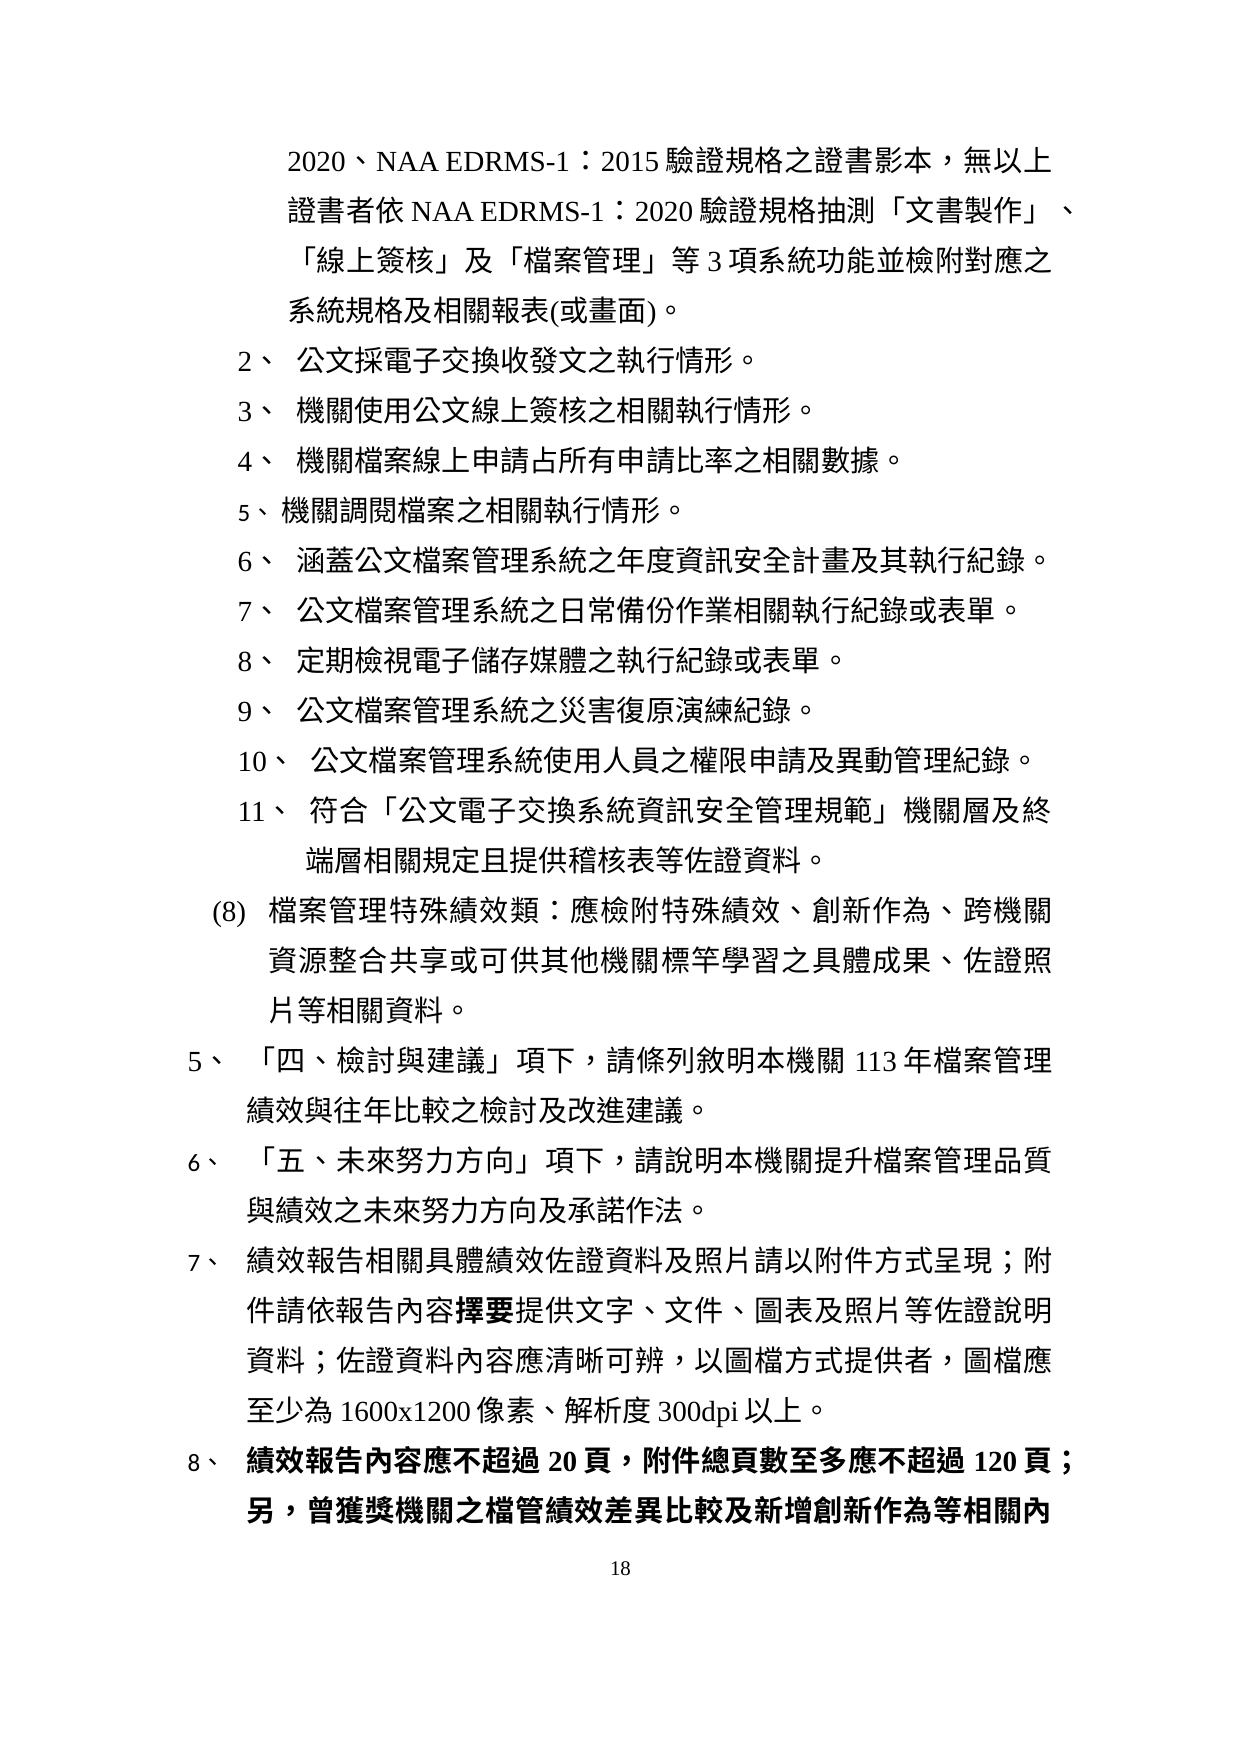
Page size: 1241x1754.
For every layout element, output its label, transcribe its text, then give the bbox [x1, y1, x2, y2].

list 定期檢視電子儲存媒體之執行紀錄或表單。 [237, 631, 1053, 681]
list 績效報告內容應不超過20頁，附件總頁數至多應不超過120頁；另，曾獲獎機關之檔管績效差異比較及新增創新作為等相關內容及佐證附件應不超過10頁；電子檔請存為可編輯性PDF格式。 [187, 1431, 1053, 1531]
list 機關調閱檔案之相關執行情形。 [237, 481, 1053, 531]
list 符合「公文電子交換系統資訊安全管理規範」機關層及終端層相關規定且提供稽核表等佐證資料。 [237, 781, 1053, 881]
list 機關檔案線上申請占所有申請比率之相關數據。 [237, 431, 1053, 481]
list 「五、未來努力方向」項下，請說明本機關提升檔案管理品質與績效之未來努力方向及承諾作法。 [187, 1131, 1053, 1231]
list 公文檔案管理系統之日常備份作業相關執行紀錄或表單。 [237, 581, 1053, 631]
list 機關使用公文線上簽核之相關執行情形。 [237, 381, 1053, 431]
list 檔案管理特殊績效類：應檢附特殊績效、創新作為、跨機關資源整合共享或可供其他機關標竿學習之具體成果、佐證照片等相關資料。 [212, 881, 1053, 1031]
list 公文檔案管理系統之災害復原演練紀錄。 [237, 681, 1053, 731]
list 績效報告相關具體績效佐證資料及照片請以附件方式呈現；附件請依報告內容擇要提供文字、文件、圖表及照片等佐證說明資料；佐證資料內容應清晰可辨，以圖檔方式提供者，圖檔應至少為1600x1200像素、解析度300dpi以上。 [187, 1231, 1053, 1431]
list 涵蓋公文檔案管理系統之年度資訊安全計畫及其執行紀錄。 [237, 531, 1053, 581]
list 「四、檢討與建議」項下，請條列敘明本機關113年檔案管理績效與往年比較之檢討及改進建議。 [187, 1031, 1053, 1131]
list 通過「公文及檔案管理資訊系統」之NAA EDRMS-1：2020、NAA EDRMS-1：2015驗證規格之證書影本，無以上證書者依NAA EDRMS-1：2020驗證規格抽測「文書製作」、「線上簽核」及「檔案管理」等3項系統功能並檢附對應之系統規格及相關報表(或畫面)。 [237, 131, 1053, 331]
list 公文檔案管理系統使用人員之權限申請及異動管理紀錄。 [237, 731, 1053, 781]
list 公文採電子交換收發文之執行情形。 [237, 331, 1053, 381]
